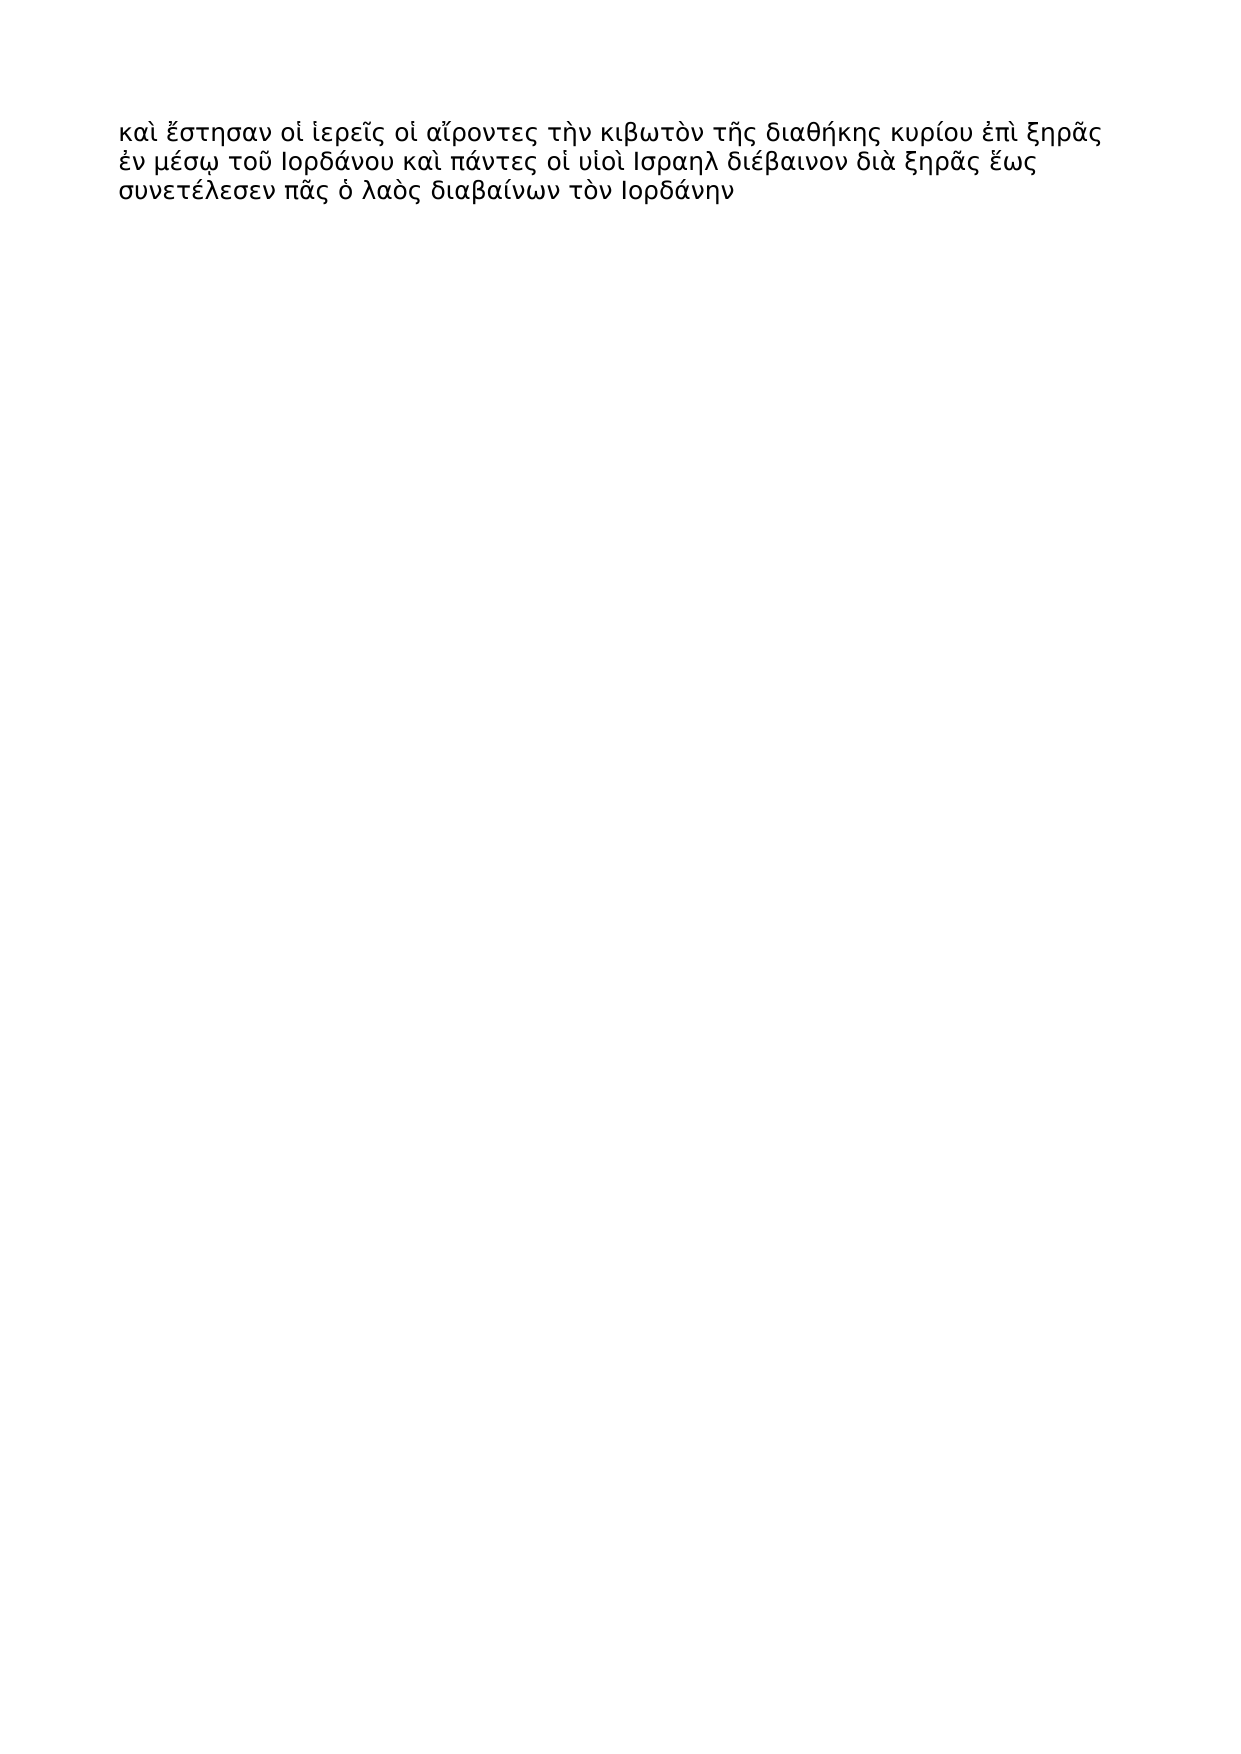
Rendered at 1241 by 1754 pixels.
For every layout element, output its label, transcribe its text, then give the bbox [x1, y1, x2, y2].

text καὶ ἔστησαν οἱ ἱερεῖς οἱ αἴροντες τὴν κιβωτὸν τῆς διαθήκης κυρίου ἐπὶ ξηρᾶς ἐν μέσῳ τοῦ Ιορδάνου καὶ πάντες οἱ υἱοὶ Ισραηλ διέβαινον διὰ ξηρᾶς ἕως συνετέλεσεν πᾶς ὁ λαὸς διαβαίνων τὸν Ιορδάνην [118, 118, 1122, 206]
